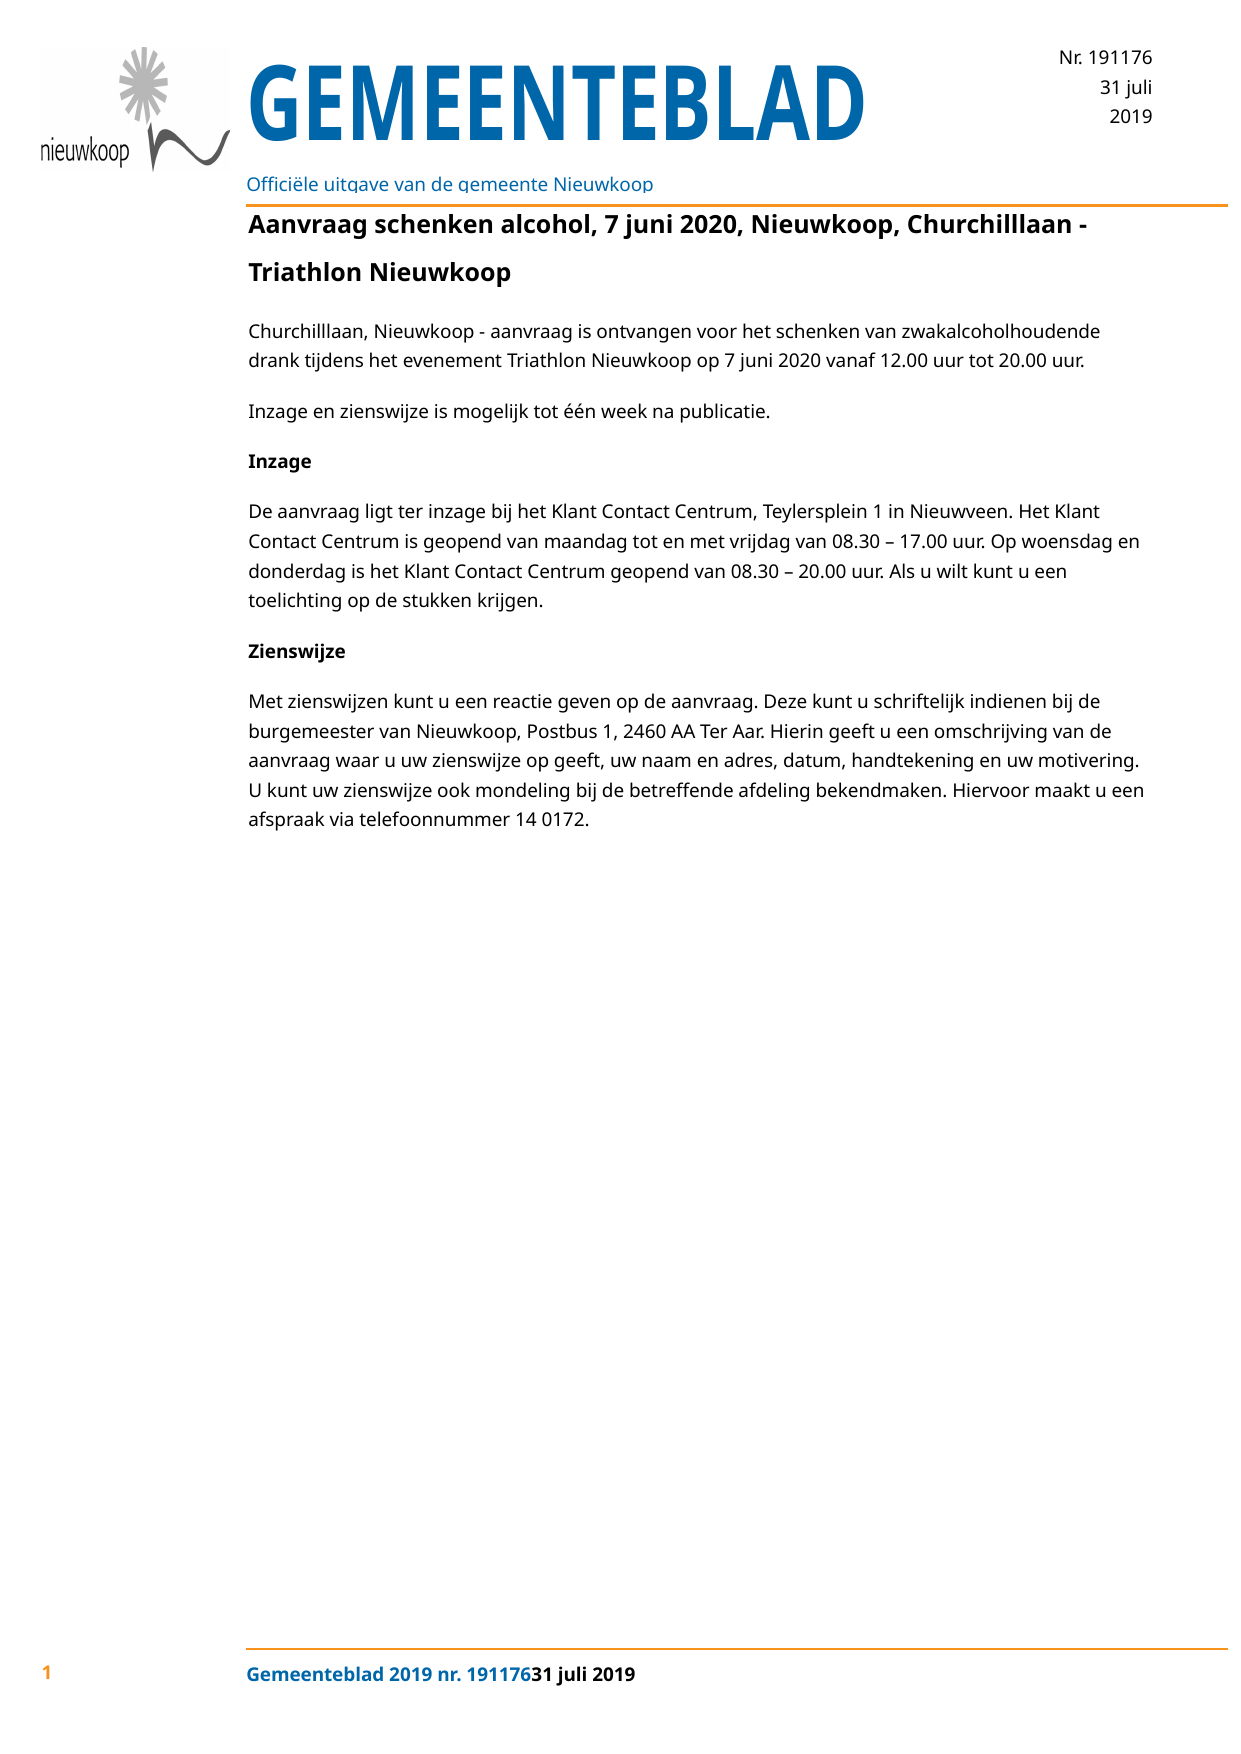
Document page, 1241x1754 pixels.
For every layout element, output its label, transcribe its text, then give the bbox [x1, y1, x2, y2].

picture [41, 47, 231, 172]
text Zienswijze [248, 638, 1152, 664]
text Met zienswijzen kunt u een reactie geven op de aanvraag. Deze kunt u schriftelijk indienen bij de burgemeester van Nieuwkoop, Postbus 1, 2460 AA Ter Aar. Hierin geeft u een omschrijving van de aanvraag waar u uw zienswijze op geeft, uw naam en adres, datum, handtekening en uw motivering. U kunt uw zienswijze ook mondeling bij de betreffende afdeling bekendmaken. Hiervoor maakt u een afspraak via telefoonnummer 14 0172. [248, 688, 1152, 832]
text Churchilllaan, Nieuwkoop - aanvraag is ontvangen voor het schenken van zwakalcoholhoudende drank tijdens het evenement Triathlon Nieuwkoop op 7 juni 2020 vanaf 12.00 uur tot 20.00 uur. [248, 318, 1152, 373]
text Aanvraag schenken alcohol, 7 juni 2020, Nieuwkoop, Churchilllaan - Triathlon Nieuwkoop [248, 207, 1152, 288]
text De aanvraag ligt ter inzage bij het Klant Contact Centrum, Teylersplein 1 in Nieuwveen. Het Klant Contact Centrum is geopend van maandag tot en met vrijdag van 08.30 – 17.00 uur. Op woensdag en donderdag is het Klant Contact Centrum geopend van 08.30 – 20.00 uur. Als u wilt kunt u een toelichting op de stukken krijgen. [248, 499, 1152, 613]
text Inzage en zienswijze is mogelijk tot één week na publicatie. [248, 398, 1152, 424]
text Inzage [248, 448, 1152, 474]
